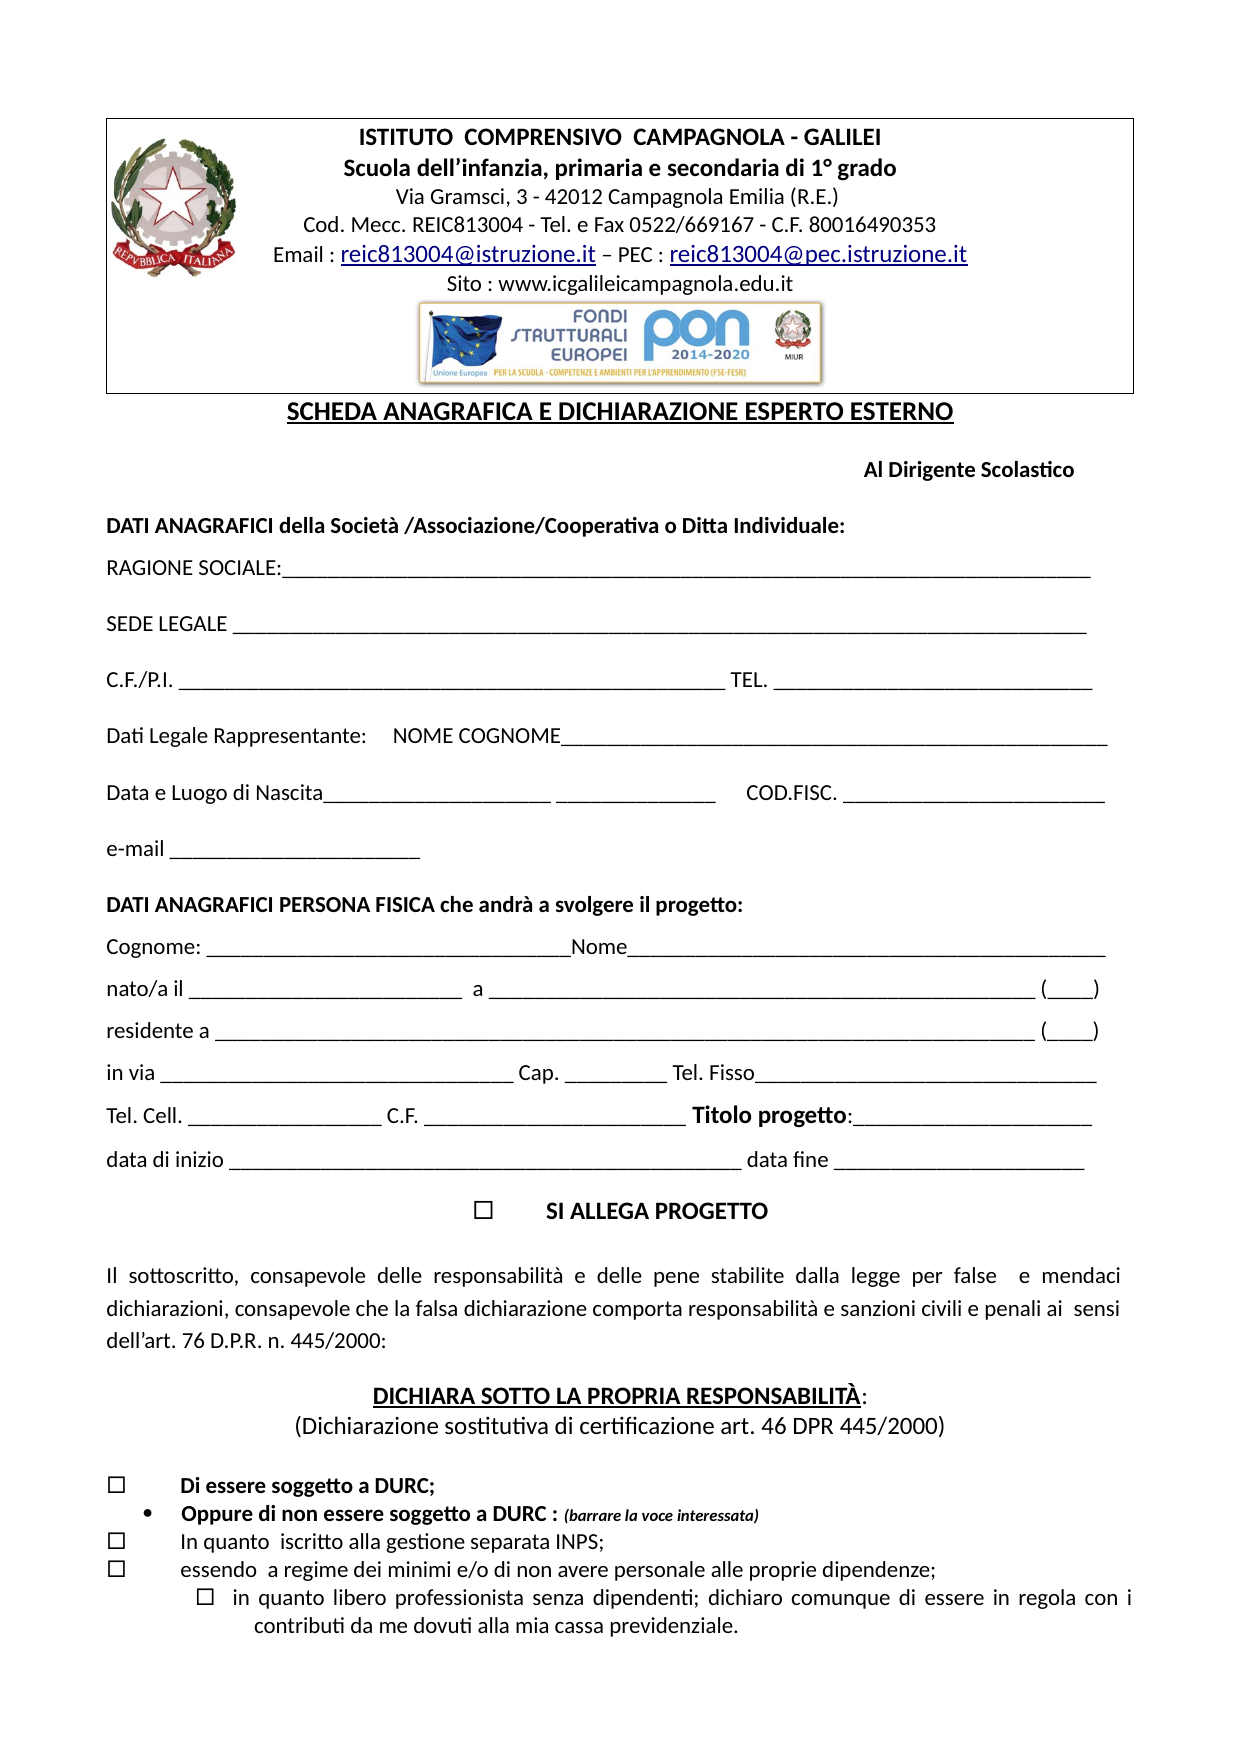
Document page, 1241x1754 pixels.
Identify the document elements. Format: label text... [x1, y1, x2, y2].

text Tel. Cell. _________________ C.F. _______________________ Titolo progetto:_____________________ [106, 1100, 1134, 1130]
text DATI ANAGRAFICI della Società /Associazione/Cooperativa o Ditta Individuale: [106, 512, 1134, 539]
picture [107, 133, 244, 283]
text Il sottoscritto, consapevole delle responsabilità e delle pene stabilite dalla legge per false e mendaci dichiarazioni, consapevole che la falsa dichiarazione comporta responsabilità e sanzioni civili e penali ai sensi dell’art. 76 D.P.R. n. 445/2000: [106, 1262, 1122, 1354]
text residente a ________________________________________________________________________ (____) [106, 1016, 1134, 1044]
text Scuola dell’infanzia, primaria e secondaria di 1° grado [244, 149, 1133, 179]
subtitle SCHEDA ANAGRAFICA E DICHIARAZIONE ESPERTO ESTERNO [106, 394, 1134, 427]
text (Dichiarazione sostitutiva di certificazione art. 46 DPR 445/2000) [106, 1410, 1134, 1441]
text C.F./P.I. ________________________________________________ TEL. ____________________________ [106, 666, 1134, 694]
list Di essere soggetto a DURC; [106, 1471, 1134, 1499]
list Oppure di non essere soggetto a DURC : (barrare la voce interessata) [144, 1499, 1134, 1527]
picture [413, 296, 827, 391]
text Via Gramsci, 3 - 42012 Campagnola Emilia (R.E.) [244, 179, 1133, 207]
text RAGIONE SOCIALE:_______________________________________________________________________ [106, 553, 1134, 582]
text Dati Legale Rappresentante: NOME COGNOME________________________________________________ [106, 722, 1134, 750]
text ISTITUTO COMPRENSIVO CAMPAGNOLA - GALILEI [107, 119, 1133, 149]
text DATI ANAGRAFICI PERSONA FISICA che andrà a svolgere il progetto: [106, 890, 1134, 918]
text Cod. Mecc. REIC813004 - Tel. e Fax 0522/669167 - C.F. 80016490353 [244, 207, 1133, 235]
text e-mail ______________________ [106, 834, 1134, 862]
list in quanto libero professionista senza dipendenti; dichiaro comunque di essere in regola con i contributi da me dovuti alla mia cassa previdenziale. [195, 1583, 1134, 1639]
list In quanto iscritto alla gestione separata INPS; [106, 1527, 1134, 1555]
text nato/a il ________________________ a ________________________________________________ (____) [106, 974, 1134, 1002]
text in via _______________________________ Cap. _________ Tel. Fisso______________________________ [106, 1058, 1134, 1086]
text Cognome: ________________________________Nome__________________________________________ [106, 932, 1134, 960]
text DICHIARA SOTTO LA PROPRIA RESPONSABILITÀ: [106, 1380, 1134, 1410]
text data di inizio _____________________________________________ data fine ______________________ [106, 1145, 1134, 1173]
text Sito : www.icgalileicampagnola.edu.it [107, 266, 1133, 297]
text SEDE LEGALE ___________________________________________________________________________ [106, 609, 1134, 638]
list SI ALLEGA PROGETTO [106, 1195, 1134, 1226]
list essendo a regime dei minimi e/o di non avere personale alle proprie dipendenze; [106, 1555, 1134, 1583]
subtitle Al Dirigente Scolastico [106, 456, 1134, 483]
text Data e Luogo di Nascita____________________ ______________ COD.FISC. _______________________ [106, 778, 1134, 806]
text Email : reic813004@istruzione.it – PEC : reic813004@pec.istruzione.it [244, 235, 1133, 266]
